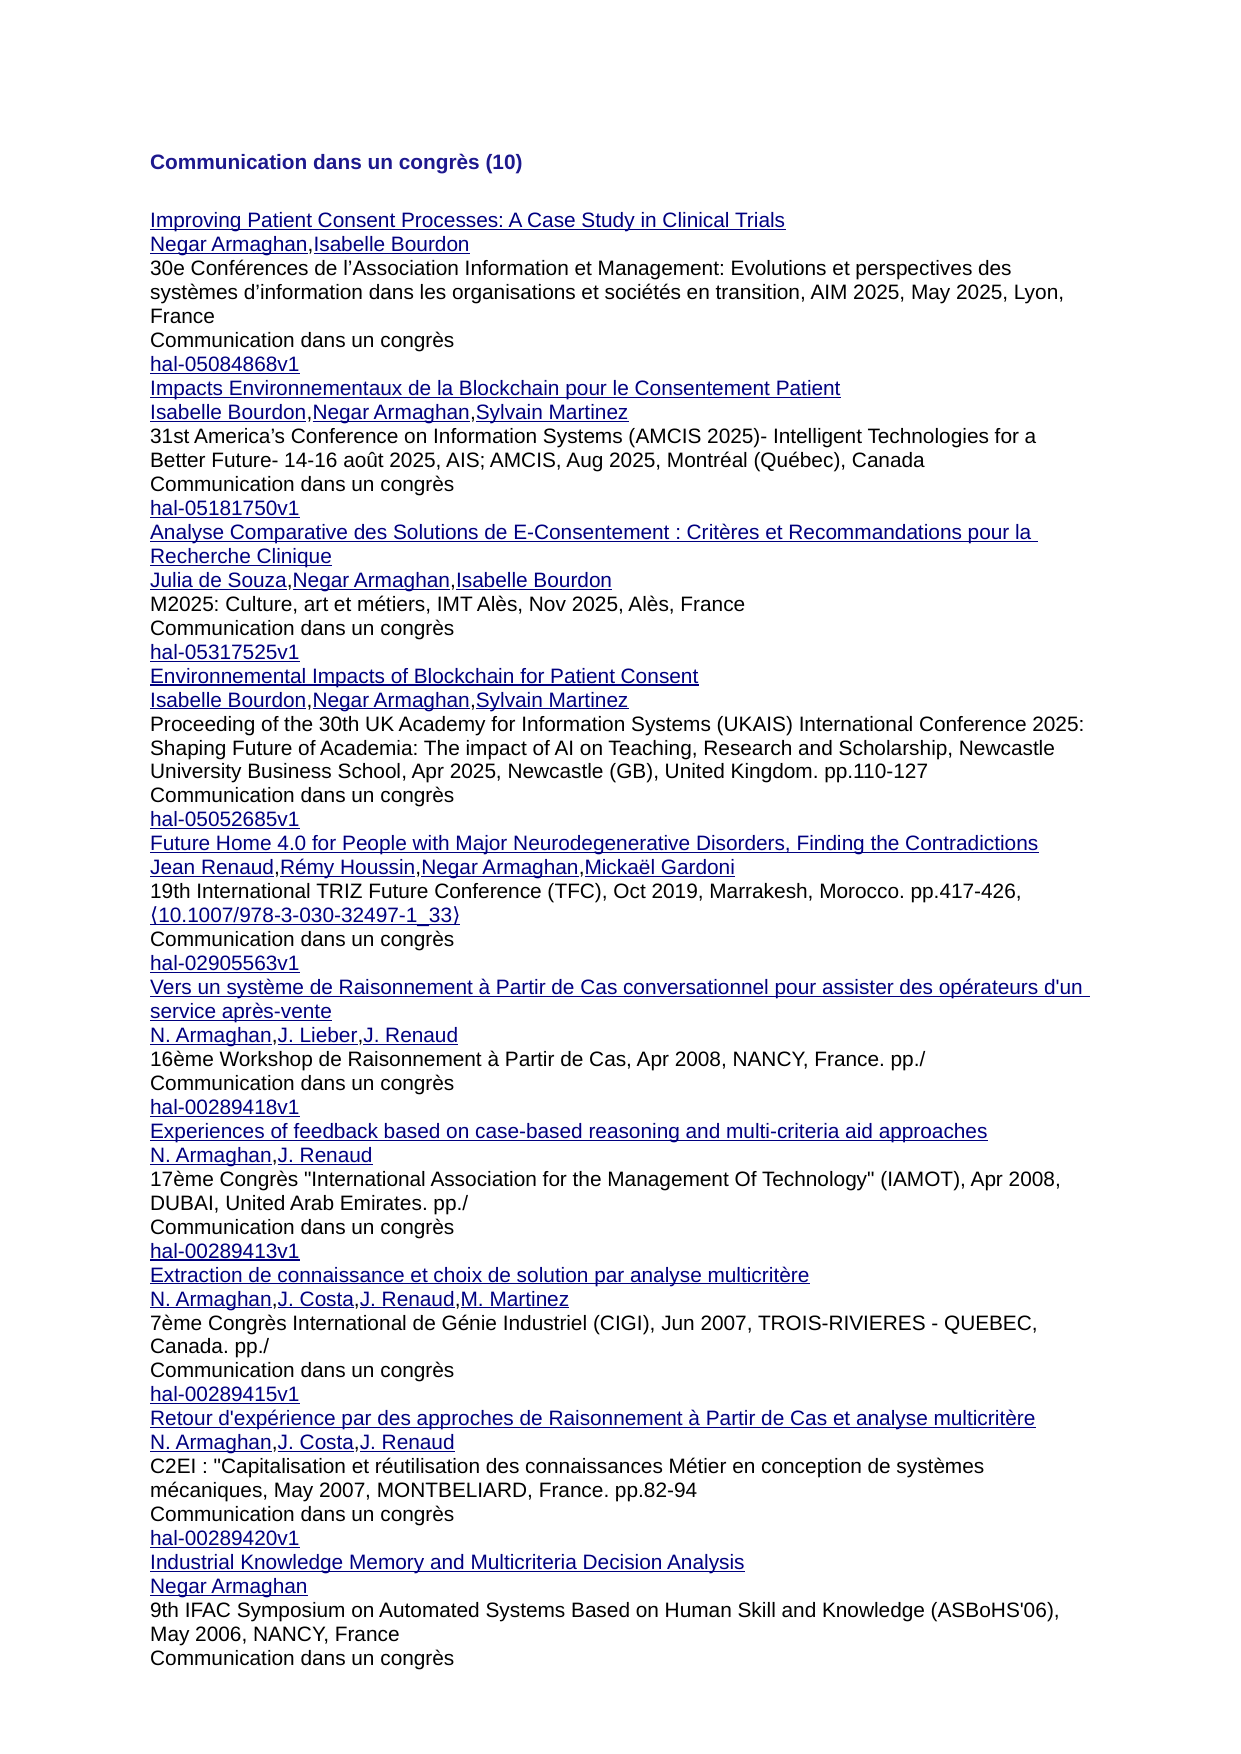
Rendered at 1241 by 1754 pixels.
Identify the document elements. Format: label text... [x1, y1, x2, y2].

table_cell Analyse Comparative des Solutions de E-Consentement : Critères et Recommandations pour la Recherche Clinique Julia de Souza,Negar Armaghan,Isabelle Bourdon M2025: Culture, art et métiers, IMT Alès, Nov 2025, Alès, France Communication dans un congrès hal-05317525v1 [150, 520, 1090, 663]
table_cell service après-vente N. Armaghan,J. Lieber,J. Renaud 16ème Workshop de Raisonnement à Partir de Cas, Apr 2008, NANCY, France. pp./ Communication dans un congrès hal-00289418v1 [150, 997, 1090, 1119]
table_cell Environnemental Impacts of Blockchain for Patient Consent Isabelle Bourdon,Negar Armaghan,Sylvain Martinez Proceeding of the 30th UK Academy for Information Systems (UKAIS) International Conference 2025: Shaping Future of Academia: The impact of AI on Teaching, Research and Scholarship, Newcastle University Business School, Apr 2025, Newcastle (GB), United Kingdom. pp.110-127 Communication dans un congrès hal-05052685v1 [150, 664, 1090, 831]
table_cell Vers un système de Raisonnement à Partir de Cas conversationnel pour assister des opérateurs d'un [150, 975, 1090, 996]
table_cell Future Home 4.0 for People with Major Neurodegenerative Disorders, Finding the Contradictions Jean Renaud,Rémy Houssin,Negar Armaghan,Mickaël Gardoni 19th International TRIZ Future Conference (TFC), Oct 2019, Marrakesh, Morocco. pp.417-426, ⟨10.1007/978-3-030-32497-1_33⟩ Communication dans un congrès hal-02905563v1 [150, 831, 1090, 975]
table_cell Impacts Environnementaux de la Blockchain pour le Consentement Patient Isabelle Bourdon,Negar Armaghan,Sylvain Martinez 31st America’s Conference on Information Systems (AMCIS 2025)- Intelligent Technologies for a Better Future- 14-16 août 2025, AIS; AMCIS, Aug 2025, Montréal (Québec), Canada Communication dans un congrès hal-05181750v1 [150, 376, 1090, 520]
table_header Improving Patient Consent Processes: A Case Study in Clinical Trials Negar Armaghan,Isabelle Bourdon 30e Conférences de l’Association Information et Management: Evolutions et perspectives des systèmes d’information dans les organisations et sociétés en transition, AIM 2025, May 2025, Lyon, France Communication dans un congrès hal-05084868v1 [150, 208, 1090, 376]
table_cell Extraction de connaissance et choix de solution par analyse multicritère N. Armaghan,J. Costa,J. Renaud,M. Martinez 7ème Congrès International de Génie Industriel (CIGI), Jun 2007, TROIS-RIVIERES - QUEBEC, Canada. pp./ Communication dans un congrès hal-00289415v1 [150, 1263, 1090, 1406]
subtitle Communication dans un congrès (10) [150, 150, 1090, 174]
table_cell Experiences of feedback based on case-based reasoning and multi-criteria aid approaches N. Armaghan,J. Renaud 17ème Congrès "International Association for the Management Of Technology" (IAMOT), Apr 2008, DUBAI, United Arab Emirates. pp./ Communication dans un congrès hal-00289413v1 [150, 1119, 1090, 1262]
table_cell Retour d'expérience par des approches de Raisonnement à Partir de Cas et analyse multicritère N. Armaghan,J. Costa,J. Renaud C2EI : "Capitalisation et réutilisation des connaissances Métier en conception de systèmes mécaniques, May 2007, MONTBELIARD, France. pp.82-94 Communication dans un congrès hal-00289420v1 [150, 1406, 1090, 1550]
table_cell Industrial Knowledge Memory and Multicriteria Decision Analysis Negar Armaghan 9th IFAC Symposium on Automated Systems Based on Human Skill and Knowledge (ASBoHS'06), May 2006, NANCY, France Communication dans un congrès [150, 1550, 1090, 1670]
